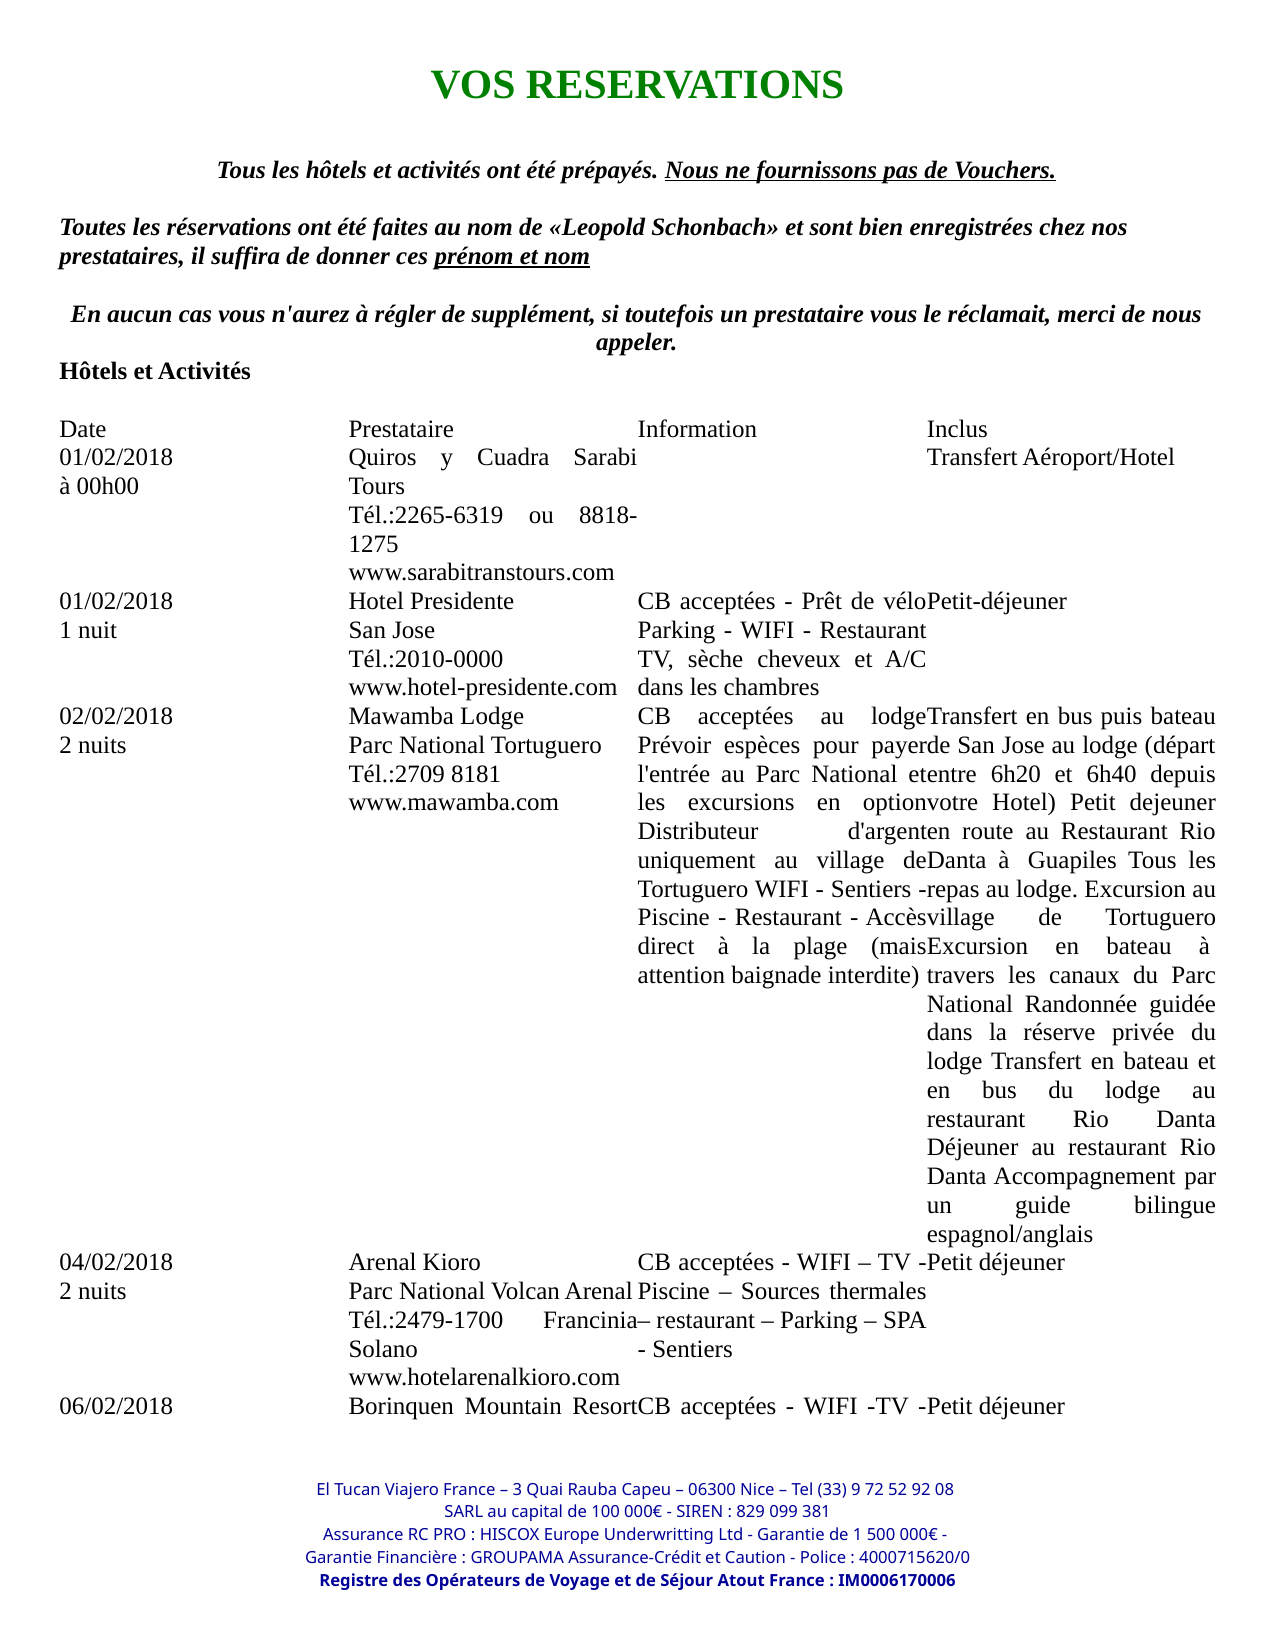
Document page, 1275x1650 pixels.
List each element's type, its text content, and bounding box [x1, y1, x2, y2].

table_cell 04/02/2018 2 nuits [59, 1248, 348, 1391]
text En aucun cas vous n'aurez à régler de supplément, si toutefois un prestataire vous le réclamait, merci de nous appeler. [59, 299, 1216, 356]
table_cell 02/02/2018 2 nuits [59, 701, 348, 1247]
table_cell Petit déjeuner [927, 1248, 1216, 1391]
text Toutes les réservations ont été faites au nom de «Leopold Schonbach» et sont bien enregistrées chez nos prestataires, il suffira de donner ces prénom et nom [59, 212, 1216, 270]
table_cell CB acceptées - WIFI – TV - Piscine – Sources thermales – restaurant – Parking – SPA - Sentiers [638, 1248, 927, 1391]
table_cell 01/02/2018 à 00h00 [59, 443, 348, 586]
table_cell Petit déjeuner [927, 1391, 1216, 1420]
table_cell CB acceptées - Prêt de vélo Parking - WIFI - Restaurant TV, sèche cheveux et A/C dans les chambres [638, 586, 927, 701]
text Tous les hôtels et activités ont été prépayés. Nous ne fournissons pas de Vouchers. [59, 155, 1216, 184]
table_cell CB acceptées au lodge Prévoir espèces pour payer l'entrée au Parc National et les excursions en option Distributeur d'argent uniquement au village de Tortuguero WIFI - Sentiers - Piscine - Restaurant - Accès direct à la plage (mais attention baignade interdite) [638, 701, 927, 1247]
table_cell Transfert en bus puis bateau de San Jose au lodge (départ entre 6h20 et 6h40 depuis votre Hotel) Petit dejeuner en route au Restaurant Rio Danta à Guapiles Tous les repas au lodge. Excursion au village de Tortuguero Excursion en bateau à travers les canaux du Parc National Randonnée guidée dans la réserve privée du lodge Transfert en bateau et en bus du lodge au restaurant Rio Danta Déjeuner au restaurant Rio Danta Accompagnement par un guide bilingue espagnol/anglais [927, 701, 1216, 1247]
text VOS RESERVATIONS [59, 59, 1216, 107]
text Hôtels et Activités [59, 356, 1216, 385]
table_header Date [59, 414, 348, 442]
table_cell Petit-déjeuner [927, 586, 1216, 701]
table_header Information [638, 414, 927, 442]
table_cell CB acceptées - WIFI -TV - Restaurant - Piscine et sources thermales - Jacuzzi - Sauna Naturel - Parking [638, 1391, 927, 1420]
table_header Prestataire [348, 414, 637, 442]
table_cell Mawamba Lodge Parc National Tortuguero Tél.:2709 8181 www.mawamba.com [348, 701, 637, 1247]
table_cell 06/02/2018 [59, 1391, 348, 1420]
table_cell Transfert Aéroport/Hotel [927, 443, 1216, 586]
table_cell Arenal Kioro Parc National Volcan Arenal Tél.:2479-1700 Francinia Solano www.hotelarenalkioro.com [348, 1248, 637, 1391]
table_cell [638, 443, 927, 586]
table_header Inclus [927, 414, 1216, 442]
table_cell Borinquen Mountain Resort and Spa Parc National Volcan Rincon de la Vieja Tél.:2690-1900 www.borinquenresort.com [348, 1391, 637, 1420]
table_cell Quiros y Cuadra Sarabi Tours Tél.:2265-6319 ou 8818-1275 www.sarabitranstours.com [348, 443, 637, 586]
table_cell Hotel Presidente San Jose Tél.:2010-0000 www.hotel-presidente.com [348, 586, 637, 701]
table_cell 01/02/2018 1 nuit [59, 586, 348, 701]
